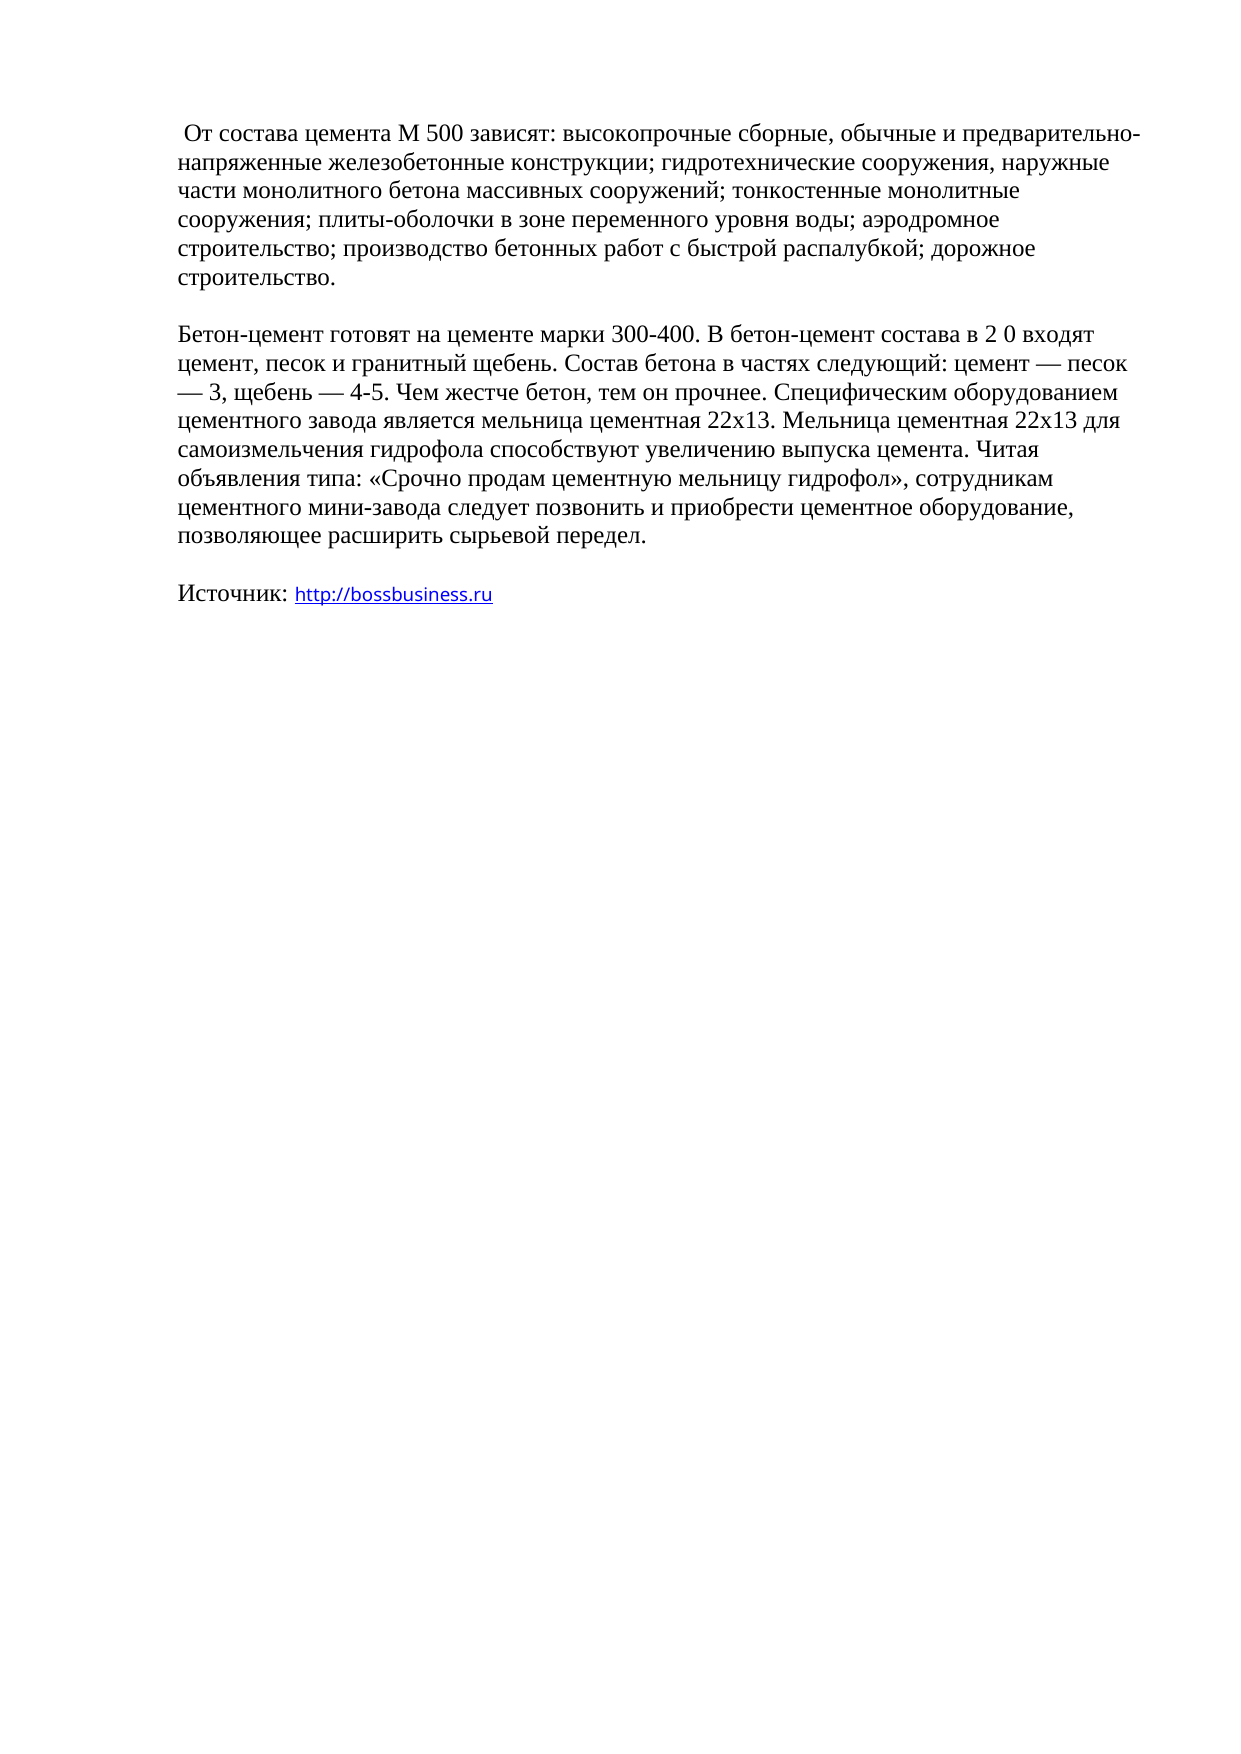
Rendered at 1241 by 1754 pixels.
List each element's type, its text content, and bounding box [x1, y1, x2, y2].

text Источник: http://bossbusiness.ru [177, 578, 1152, 607]
text От состава цемента М 500 зависят: высокопрочные сборные, обычные и предварительно-напряженные железобетонные конструкции; гидротехнические сооружения, наружные части монолитного бетона массивных сооружений; тонкостенные монолитные сооружения; плиты-оболочки в зоне переменного уровня воды; аэродромное строительство; производство бетонных работ с быстрой распалубкой; дорожное строительство. [177, 118, 1152, 291]
text Бетон-цемент готовят на цементе марки 300-400. В бетон-цемент состава в 2 0 входят цемент, песок и гранитный щебень. Состав бетона в частях следующий: цемент — песок — 3, щебень — 4-5. Чем жестче бетон, тем он прочнее. Специфическим оборудованием цементного завода является мельница цементная 22х13. Мельница цементная 22х13 для самоизмельчения гидрофола способствуют увеличению выпуска цемента. Читая объявления типа: «Срочно продам цементную мельницу гидрофол», сотрудникам цементного мини-завода следует позвонить и приобрести цементное оборудование, позволяющее расширить сырьевой передел. [177, 319, 1152, 549]
